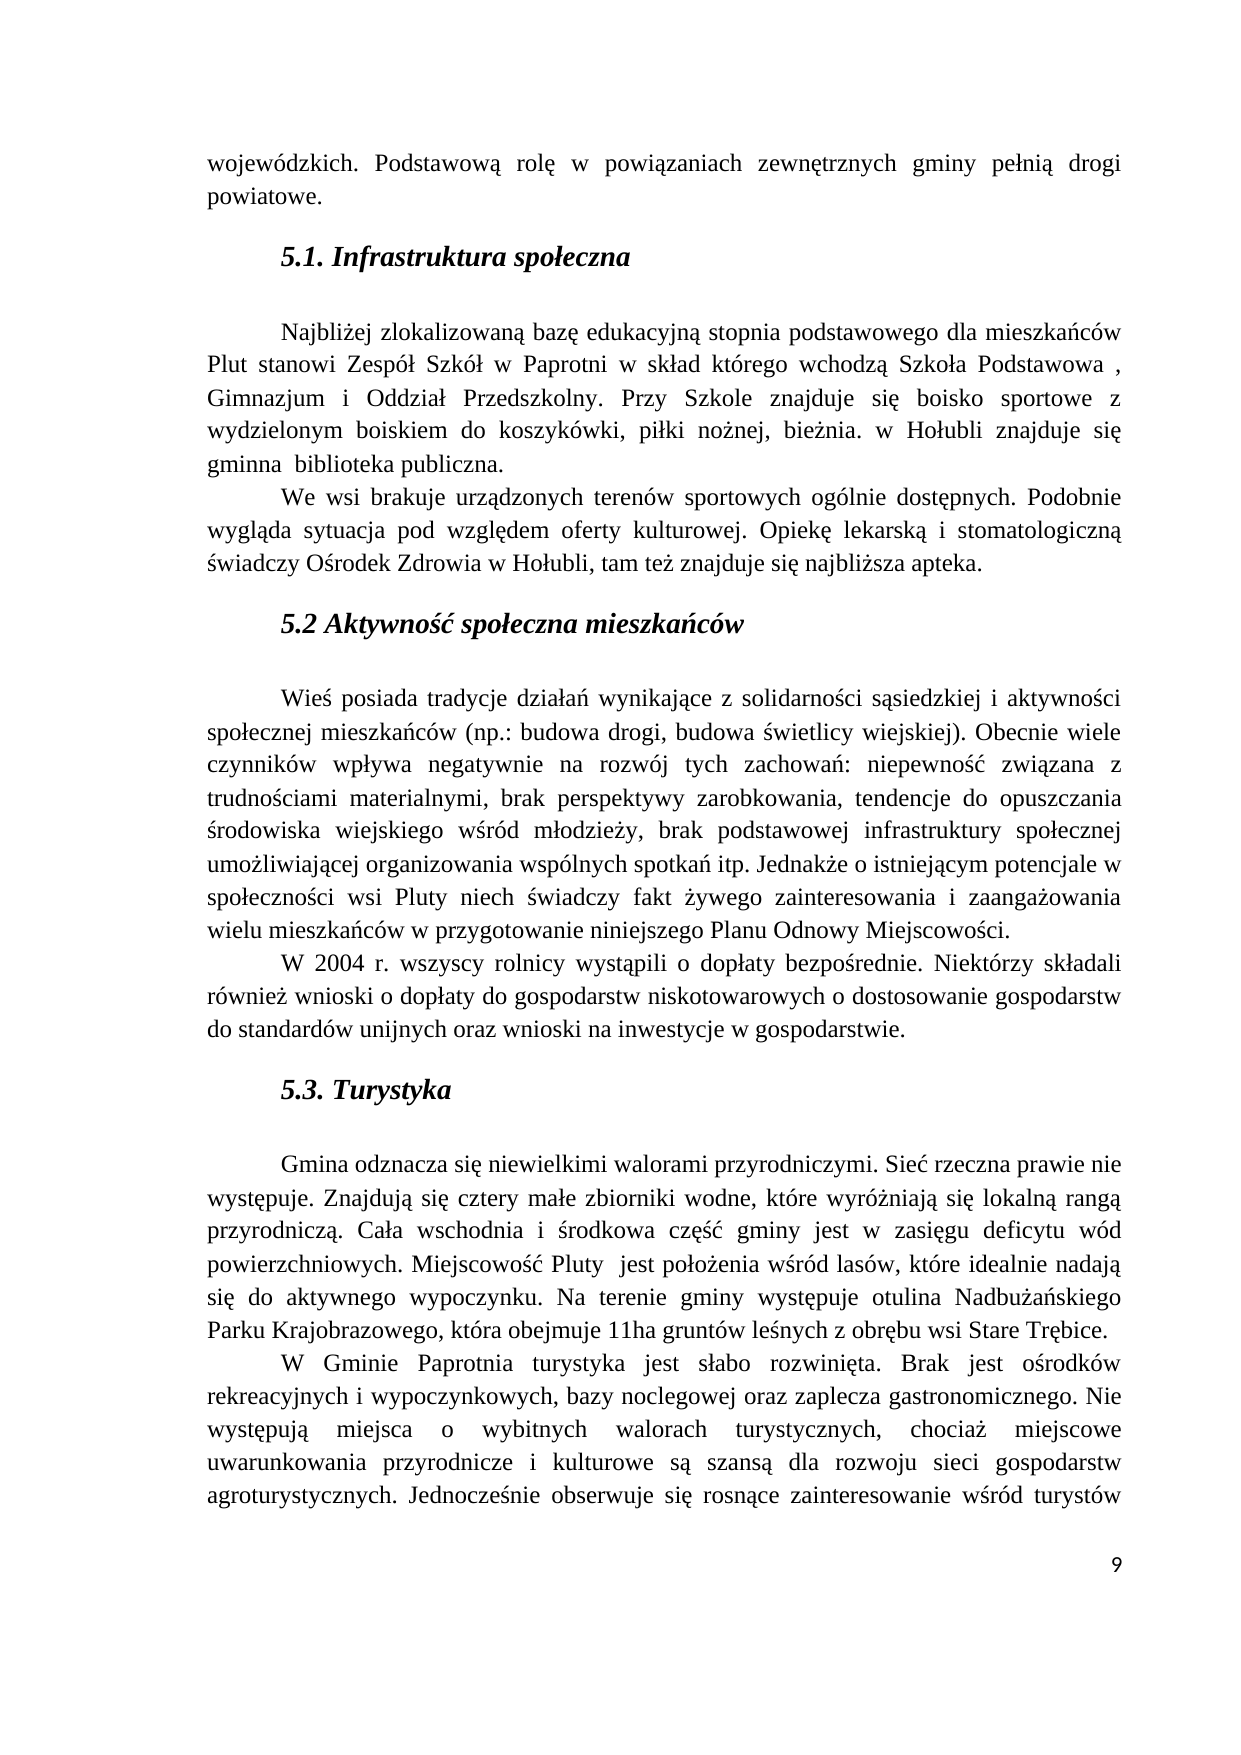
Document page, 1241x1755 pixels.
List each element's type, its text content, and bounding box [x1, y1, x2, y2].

text Wieś posiada tradycje działań wynikające z solidarności sąsiedzkiej i aktywności społecznej mieszkańców (np.: budowa drogi, budowa świetlicy wiejskiej). Obecnie wiele czynników wpływa negatywnie na rozwój tych zachowań: niepewność związana z trudnościami materialnymi, brak perspektywy zarobkowania, tendencje do opuszczania środowiska wiejskiego wśród młodzieży, brak podstawowej infrastruktury społecznej umożliwiającej organizowania wspólnych spotkań itp. Jednakże o istniejącym potencjale w społeczności wsi Pluty niech świadczy fakt żywego zainteresowania i zaangażowania wielu mieszkańców w przygotowanie niniejszego Planu Odnowy Miejscowości. [207, 683, 1122, 943]
text Najbliżej zlokalizowaną bazę edukacyjną stopnia podstawowego dla mieszkańców Plut stanowi Zespół Szkół w Paprotni w skład którego wchodzą Szkoła Podstawowa , Gimnazjum i Oddział Przedszkolny. Przy Szkole znajduje się boisko sportowe z wydzielonym boiskiem do koszykówki, piłki nożnej, bieżnia. w Hołubli znajduje się gminna biblioteka publiczna. [207, 317, 1122, 477]
text Gmina odznacza się niewielkimi walorami przyrodniczymi. Sieć rzeczna prawie nie występuje. Znajdują się cztery małe zbiorniki wodne, które wyróżniają się lokalną rangą przyrodniczą. Cała wschodnia i środkowa część gminy jest w zasięgu deficytu wód powierzchniowych. Miejscowość Pluty jest położenia wśród lasów, które idealnie nadają się do aktywnego wypoczynku. Na terenie gminy występuje otulina Nadbużańskiego Parku Krajobrazowego, która obejmuje 11ha gruntów leśnych z obrębu wsi Stare Trębice. [207, 1149, 1122, 1343]
text 5.2 Aktywność społeczna mieszkańców [207, 606, 1122, 639]
text W Gminie Paprotnia turystyka jest słabo rozwinięta. Brak jest ośrodków rekreacyjnych i wypoczynkowych, bazy noclegowej oraz zaplecza gastronomicznego. Nie występują miejsca o wybitnych walorach turystycznych, chociaż miejscowe uwarunkowania przyrodnicze i kulturowe są szansą dla rozwoju sieci gospodarstw agroturystycznych. Jednocześnie obserwuje się rosnące zainteresowanie wśród turystów [207, 1348, 1122, 1508]
text 5.3. Turystyka [207, 1072, 1122, 1105]
text W 2004 r. wszyscy rolnicy wystąpili o dopłaty bezpośrednie. Niektórzy składali również wnioski o dopłaty do gospodarstw niskotowarowych o dostosowanie gospodarstw do standardów unijnych oraz wnioski na inwestycje w gospodarstwie. [207, 948, 1122, 1042]
text 5.1. Infrastruktura społeczna [207, 239, 1122, 272]
text wojewódzkich. Podstawową rolę w powiązaniach zewnętrznych gminy pełnią drogi powiatowe. [207, 148, 1122, 209]
text We wsi brakuje urządzonych terenów sportowych ogólnie dostępnych. Podobnie wygląda sytuacja pod względem oferty kulturowej. Opiekę lekarską i stomatologiczną świadczy Ośrodek Zdrowia w Hołubli, tam też znajduje się najbliższa apteka. [207, 482, 1122, 576]
